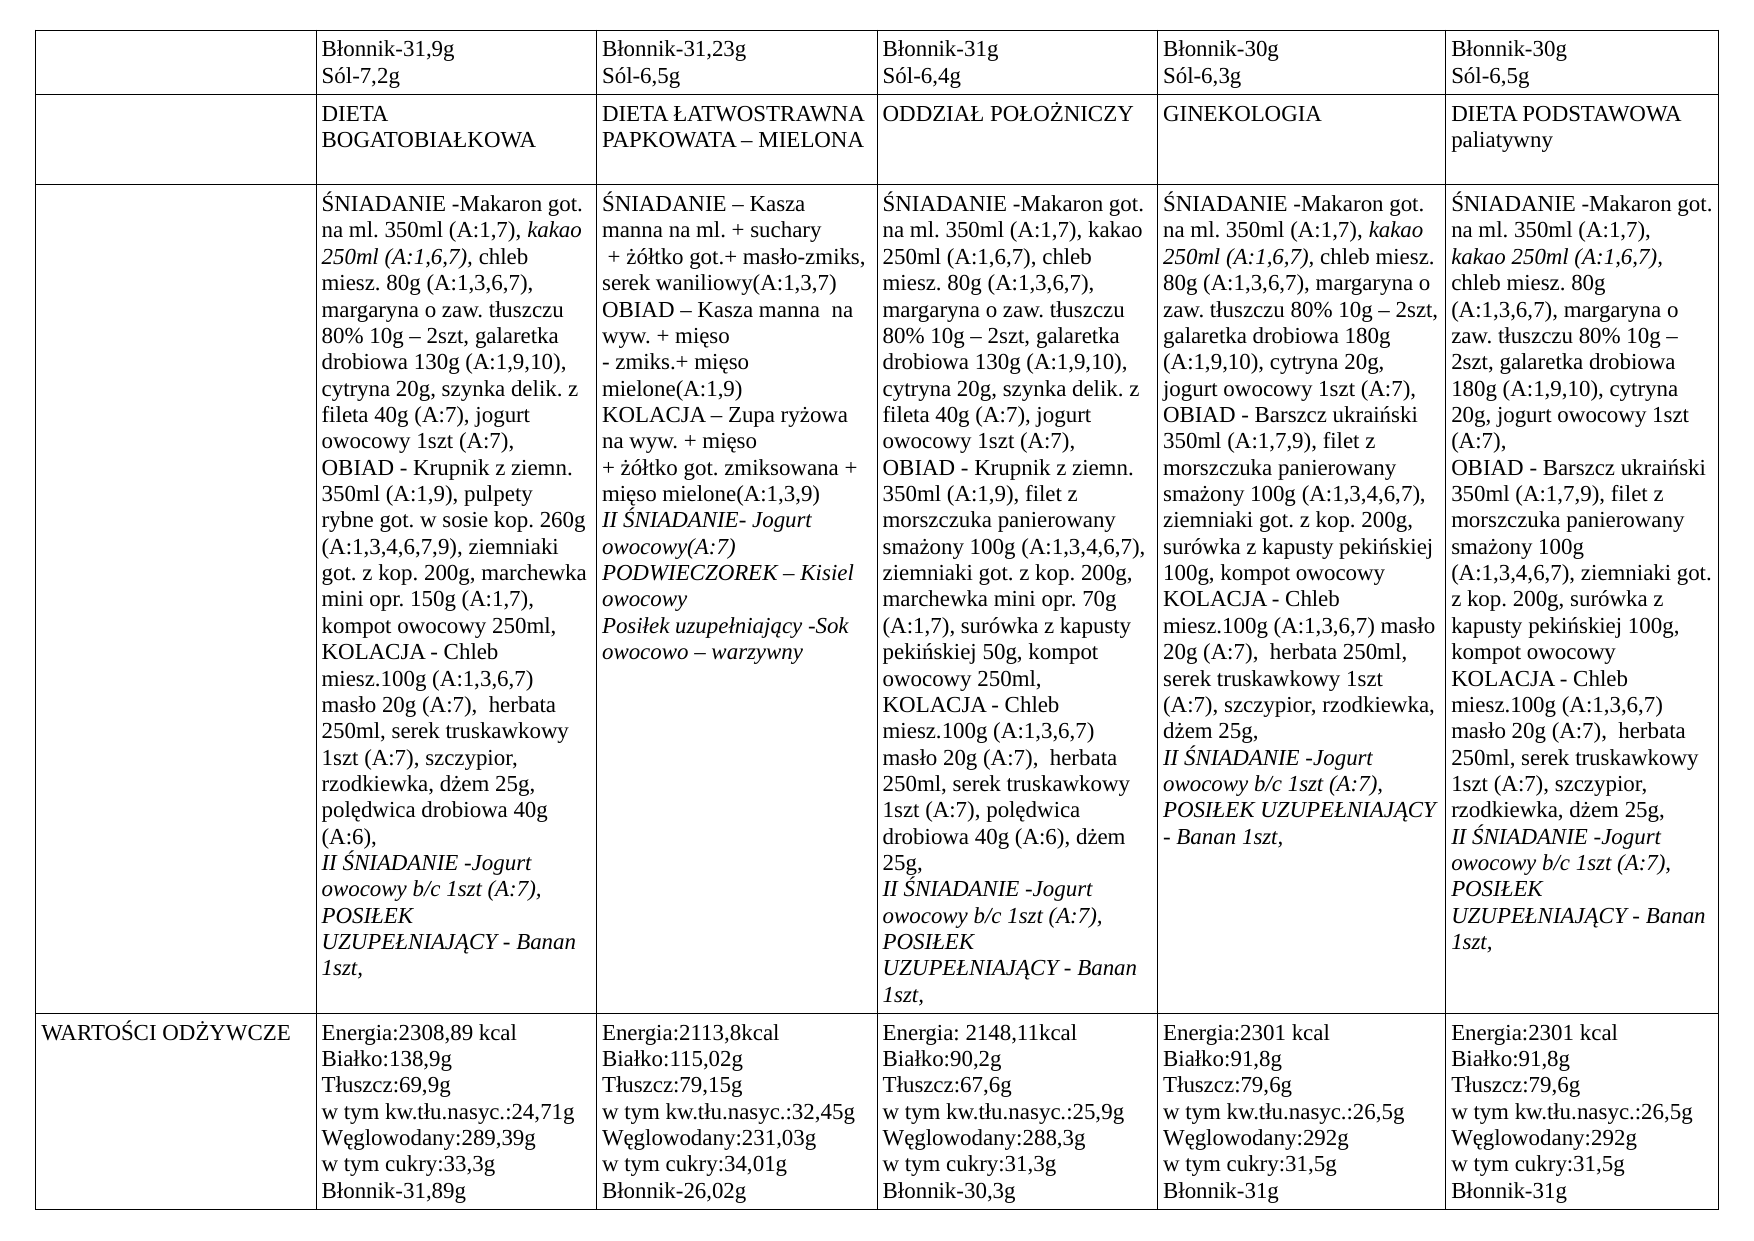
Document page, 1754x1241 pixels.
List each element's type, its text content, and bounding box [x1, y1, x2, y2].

table_cell Błonnik-30g Sól-6,3g [1158, 31, 1445, 94]
table_cell Błonnik-31,9g Sól-7,2g [317, 31, 596, 94]
table_cell Błonnik-31g Sól-6,4g [878, 31, 1157, 94]
table_cell ODDZIAŁ POŁOŻNICZY [878, 95, 1157, 184]
table_cell DIETA PODSTAWOWA paliatywny [1446, 95, 1718, 184]
table_cell Energia:2301 kcal Białko:91,8g Tłuszcz:79,6g w tym kw.tłu.nasyc.:26,5g Węglowodany:292g w tym cukry:31,5g Błonnik-31g [1158, 1014, 1445, 1209]
table_cell Błonnik-30g Sól-6,5g [1446, 31, 1718, 94]
table_cell ŚNIADANIE -Makaron got. na ml. 350ml (A:1,7), kakao 250ml (A:1,6,7), chleb miesz. 80g (A:1,3,6,7), margaryna o zaw. tłuszczu 80% 10g – 2szt, galaretka drobiowa 180g (A:1,9,10), cytryna 20g, jogurt owocowy 1szt (A:7), OBIAD - Barszcz ukraiński 350ml (A:1,7,9), filet z morszczuka panierowany smażony 100g (A:1,3,4,6,7), ziemniaki got. z kop. 200g, surówka z kapusty pekińskiej 100g, kompot owocowy KOLACJA - Chleb miesz.100g (A:1,3,6,7) masło 20g (A:7), herbata 250ml, serek truskawkowy 1szt (A:7), szczypior, rzodkiewka, dżem 25g, II ŚNIADANIE -Jogurt owocowy b/c 1szt (A:7), POSIŁEK UZUPEŁNIAJĄCY - Banan 1szt, [1446, 185, 1718, 1013]
table_cell Energia: 2148,11kcal Białko:90,2g Tłuszcz:67,6g w tym kw.tłu.nasyc.:25,9g Węglowodany:288,3g w tym cukry:31,3g Błonnik-30,3g [878, 1014, 1157, 1209]
table_cell [36, 95, 316, 184]
table_cell Energia:2301 kcal Białko:91,8g Tłuszcz:79,6g w tym kw.tłu.nasyc.:26,5g Węglowodany:292g w tym cukry:31,5g Błonnik-31g [1446, 1014, 1718, 1209]
table_cell WARTOŚCI ODŻYWCZE [36, 1014, 316, 1209]
table_cell ŚNIADANIE -Makaron got. na ml. 350ml (A:1,7), kakao 250ml (A:1,6,7), chleb miesz. 80g (A:1,3,6,7), margaryna o zaw. tłuszczu 80% 10g – 2szt, galaretka drobiowa 130g (A:1,9,10), cytryna 20g, szynka delik. z fileta 40g (A:7), jogurt owocowy 1szt (A:7), OBIAD - Krupnik z ziemn. 350ml (A:1,9), filet z morszczuka panierowany smażony 100g (A:1,3,4,6,7), ziemniaki got. z kop. 200g, marchewka mini opr. 70g (A:1,7), surówka z kapusty pekińskiej 50g, kompot owocowy 250ml, KOLACJA - Chleb miesz.100g (A:1,3,6,7) masło 20g (A:7), herbata 250ml, serek truskawkowy 1szt (A:7), polędwica drobiowa 40g (A:6), dżem 25g, II ŚNIADANIE -Jogurt owocowy b/c 1szt (A:7), POSIŁEK UZUPEŁNIAJĄCY - Banan 1szt, [878, 185, 1157, 1013]
table_cell DIETA BOGATOBIAŁKOWA [317, 95, 596, 184]
table_cell DIETA ŁATWOSTRAWNA PAPKOWATA – MIELONA [597, 95, 877, 184]
table_cell ŚNIADANIE -Makaron got. na ml. 350ml (A:1,7), kakao 250ml (A:1,6,7), chleb miesz. 80g (A:1,3,6,7), margaryna o zaw. tłuszczu 80% 10g – 2szt, galaretka drobiowa 180g (A:1,9,10), cytryna 20g, jogurt owocowy 1szt (A:7), OBIAD - Barszcz ukraiński 350ml (A:1,7,9), filet z morszczuka panierowany smażony 100g (A:1,3,4,6,7), ziemniaki got. z kop. 200g, surówka z kapusty pekińskiej 100g, kompot owocowy KOLACJA - Chleb miesz.100g (A:1,3,6,7) masło 20g (A:7), herbata 250ml, serek truskawkowy 1szt (A:7), szczypior, rzodkiewka, dżem 25g, II ŚNIADANIE -Jogurt owocowy b/c 1szt (A:7), POSIŁEK UZUPEŁNIAJĄCY - Banan 1szt, [1158, 185, 1445, 1013]
table_cell ŚNIADANIE – Kasza manna na ml. + suchary + żółtko got.+ masło-zmiks, serek waniliowy(A:1,3,7) OBIAD – Kasza manna na wyw. + mięso - zmiks.+ mięso mielone(A:1,9) KOLACJA – Zupa ryżowa na wyw. + mięso + żółtko got. zmiksowana + mięso mielone(A:1,3,9) II ŚNIADANIE- Jogurt owocowy(A:7) PODWIECZOREK – Kisiel owocowy Posiłek uzupełniający -Sok owocowo – warzywny [597, 185, 877, 1013]
table_cell Energia:2113,8kcal Białko:115,02g Tłuszcz:79,15g w tym kw.tłu.nasyc.:32,45g Węglowodany:231,03g w tym cukry:34,01g Błonnik-26,02g [597, 1014, 877, 1209]
table_cell Energia:2308,89 kcal Białko:138,9g Tłuszcz:69,9g w tym kw.tłu.nasyc.:24,71g Węglowodany:289,39g w tym cukry:33,3g Błonnik-31,89g [317, 1014, 596, 1209]
table_cell [36, 31, 316, 94]
table_cell Błonnik-31,23g Sól-6,5g [597, 31, 877, 94]
table_cell GINEKOLOGIA [1158, 95, 1445, 184]
table_cell [36, 185, 316, 1013]
table_cell ŚNIADANIE -Makaron got. na ml. 350ml (A:1,7), kakao 250ml (A:1,6,7), chleb miesz. 80g (A:1,3,6,7), margaryna o zaw. tłuszczu 80% 10g – 2szt, galaretka drobiowa 130g (A:1,9,10), cytryna 20g, szynka delik. z fileta 40g (A:7), jogurt owocowy 1szt (A:7), OBIAD - Krupnik z ziemn. 350ml (A:1,9), pulpety rybne got. w sosie kop. 260g (A:1,3,4,6,7,9), ziemniaki got. z kop. 200g, marchewka mini opr. 150g (A:1,7), kompot owocowy 250ml, KOLACJA - Chleb miesz.100g (A:1,3,6,7) masło 20g (A:7), herbata 250ml, serek truskawkowy 1szt (A:7), szczypior, rzodkiewka, dżem 25g, polędwica drobiowa 40g (A:6), II ŚNIADANIE -Jogurt owocowy b/c 1szt (A:7), POSIŁEK UZUPEŁNIAJĄCY - Banan 1szt, [317, 185, 596, 1013]
